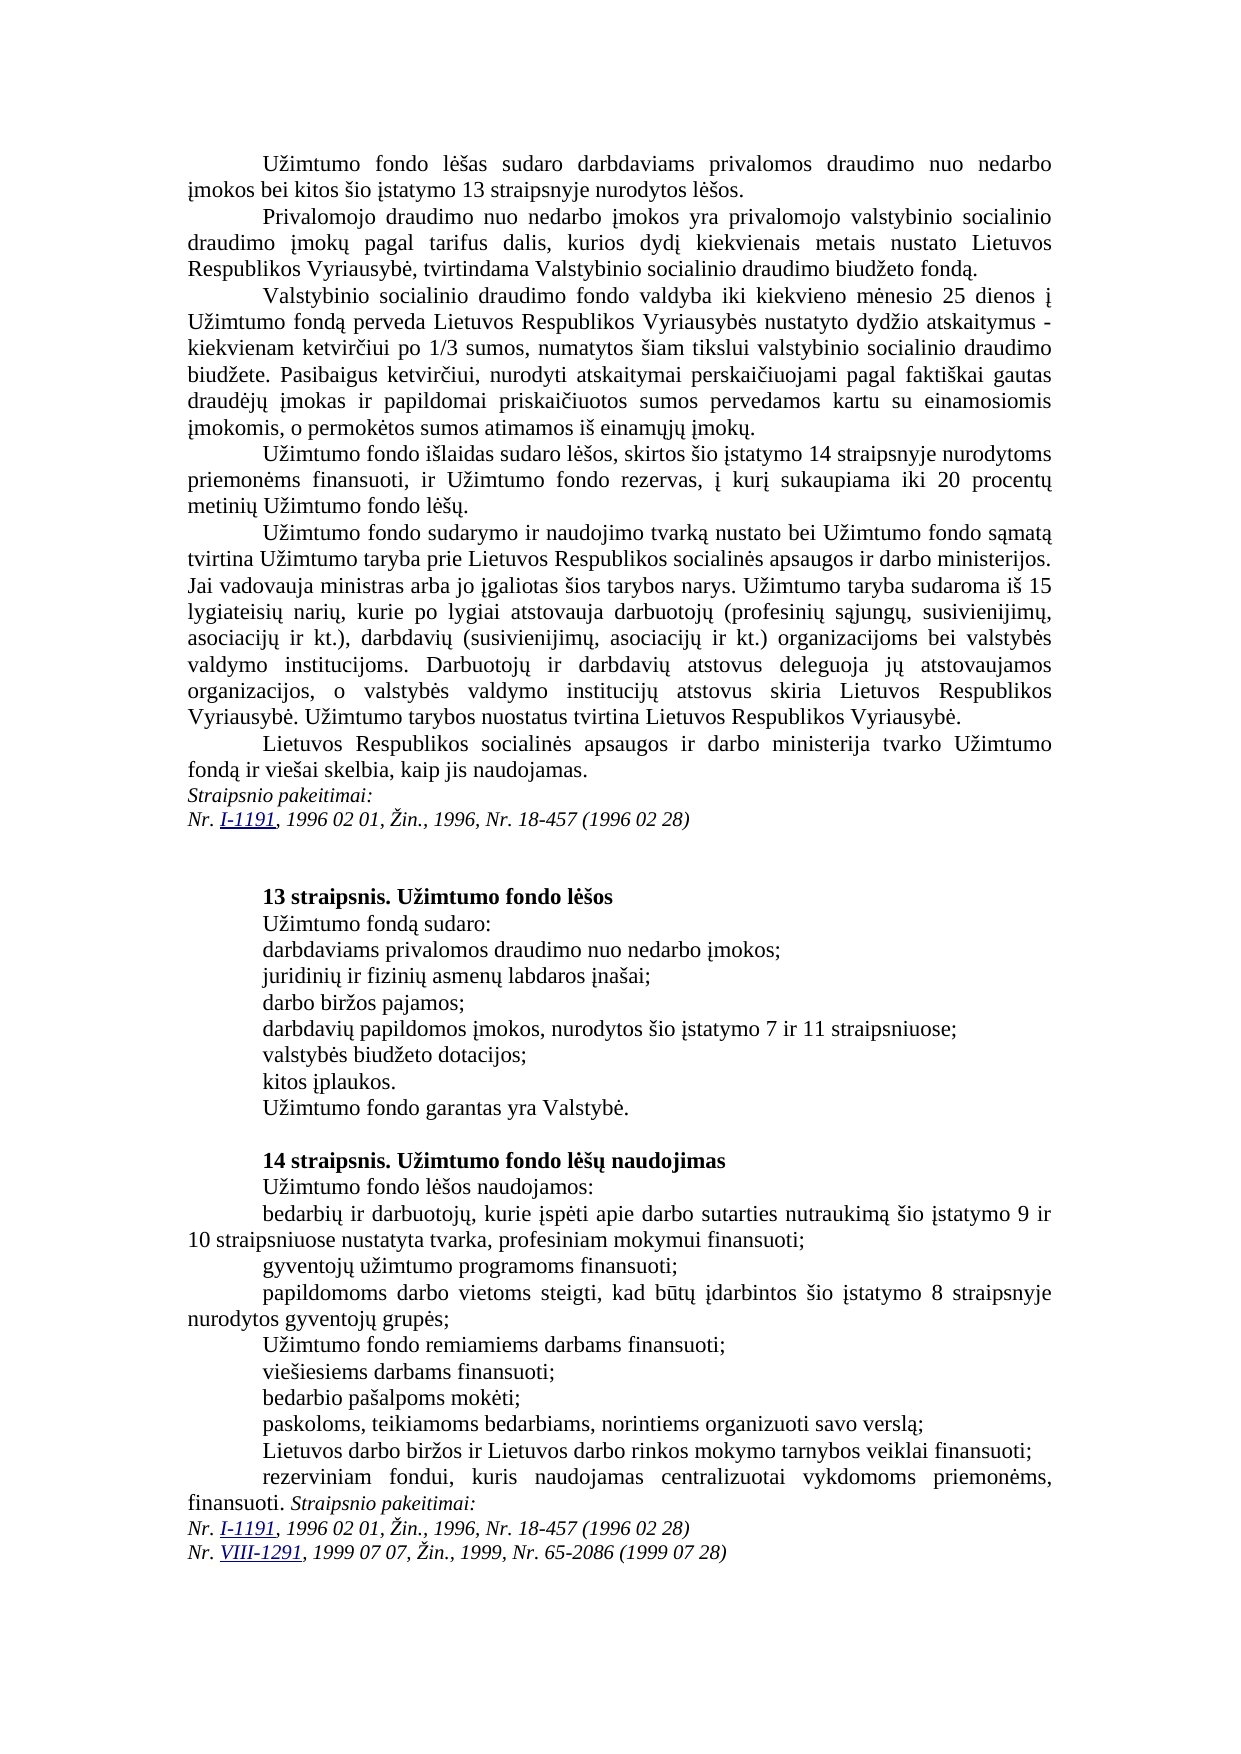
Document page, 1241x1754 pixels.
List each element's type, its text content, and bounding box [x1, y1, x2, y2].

text gyventojų užimtumo programoms finansuoti; [187, 1252, 1053, 1279]
text Užimtumo fondo lėšos naudojamos: [187, 1173, 1053, 1199]
text Užimtumo fondo lėšas sudaro darbdaviams privalomos draudimo nuo nedarbo įmokos bei kitos šio įstatymo 13 straipsnyje nurodytos lėšos. [187, 150, 1053, 203]
text bedarbio pašalpoms mokėti; [187, 1384, 1053, 1410]
text Užimtumo fondą sudaro: [187, 910, 1053, 936]
text Užimtumo fondo garantas yra Valstybė. [187, 1094, 1053, 1121]
text 14 straipsnis. Užimtumo fondo lėšų naudojimas [187, 1147, 1053, 1173]
text valstybės biudžeto dotacijos; [187, 1041, 1053, 1068]
text rezerviniam fondui, kuris naudojamas centralizuotai vykdomoms priemonėms, finansuoti. Straipsnio pakeitimai: [187, 1463, 1053, 1516]
text Užimtumo fondo remiamiems darbams finansuoti; [187, 1331, 1053, 1358]
text kitos įplaukos. [187, 1068, 1053, 1094]
text viešiesiems darbams finansuoti; [187, 1358, 1053, 1384]
text Nr. I-1191, 1996 02 01, Žin., 1996, Nr. 18-457 (1996 02 28) [187, 807, 1053, 831]
text darbo biržos pajamos; [187, 989, 1053, 1015]
text Nr. I-1191, 1996 02 01, Žin., 1996, Nr. 18-457 (1996 02 28) [187, 1516, 1053, 1540]
text darbdavių papildomos įmokos, nurodytos šio įstatymo 7 ir 11 straipsniuose; [187, 1015, 1053, 1041]
text papildomoms darbo vietoms steigti, kad būtų įdarbintos šio įstatymo 8 straipsnyje nurodytos gyventojų grupės; [187, 1279, 1053, 1331]
text Privalomojo draudimo nuo nedarbo įmokos yra privalomojo valstybinio socialinio draudimo įmokų pagal tarifus dalis, kurios dydį kiekvienais metais nustato Lietuvos Respublikos Vyriausybė, tvirtindama Valstybinio socialinio draudimo biudžeto fondą. [187, 203, 1053, 282]
text 13 straipsnis. Užimtumo fondo lėšos [187, 883, 1053, 910]
text paskoloms, teikiamoms bedarbiams, norintiems organizuoti savo verslą; [187, 1410, 1053, 1437]
text Užimtumo fondo išlaidas sudaro lėšos, skirtos šio įstatymo 14 straipsnyje nurodytoms priemonėms finansuoti, ir Užimtumo fondo rezervas, į kurį sukaupiama iki 20 procentų metinių Užimtumo fondo lėšų. [187, 440, 1053, 519]
text Nr. VIII-1291, 1999 07 07, Žin., 1999, Nr. 65-2086 (1999 07 28) [187, 1540, 1053, 1564]
text Valstybinio socialinio draudimo fondo valdyba iki kiekvieno mėnesio 25 dienos į Užimtumo fondą perveda Lietuvos Respublikos Vyriausybės nustatyto dydžio atskaitymus - kiekvienam ketvirčiui po 1/3 sumos, numatytos šiam tikslui valstybinio socialinio draudimo biudžete. Pasibaigus ketvirčiui, nurodyti atskaitymai perskaičiuojami pagal faktiškai gautas draudėjų įmokas ir papildomai priskaičiuotos sumos pervedamos kartu su einamosiomis įmokomis, o permokėtos sumos atimamos iš einamųjų įmokų. [187, 282, 1053, 440]
text Lietuvos Respublikos socialinės apsaugos ir darbo ministerija tvarko Užimtumo fondą ir viešai skelbia, kaip jis naudojamas. [187, 730, 1053, 782]
text bedarbių ir darbuotojų, kurie įspėti apie darbo sutarties nutraukimą šio įstatymo 9 ir 10 straipsniuose nustatyta tvarka, profesiniam mokymui finansuoti; [187, 1199, 1053, 1252]
text Straipsnio pakeitimai: [187, 782, 1053, 807]
text darbdaviams privalomos draudimo nuo nedarbo įmokos; [187, 936, 1053, 962]
text juridinių ir fizinių asmenų labdaros įnašai; [187, 962, 1053, 989]
text Lietuvos darbo biržos ir Lietuvos darbo rinkos mokymo tarnybos veiklai finansuoti; [187, 1437, 1053, 1463]
text Užimtumo fondo sudarymo ir naudojimo tvarką nustato bei Užimtumo fondo sąmatą tvirtina Užimtumo taryba prie Lietuvos Respublikos socialinės apsaugos ir darbo ministerijos. Jai vadovauja ministras arba jo įgaliotas šios tarybos narys. Užimtumo taryba sudaroma iš 15 lygiateisių narių, kurie po lygiai atstovauja darbuotojų (profesinių sąjungų, susivienijimų, asociacijų ir kt.), darbdavių (susivienijimų, asociacijų ir kt.) organizacijoms bei valstybės valdymo institucijoms. Darbuotojų ir darbdavių atstovus deleguoja jų atstovaujamos organizacijos, o valstybės valdymo institucijų atstovus skiria Lietuvos Respublikos Vyriausybė. Užimtumo tarybos nuostatus tvirtina Lietuvos Respublikos Vyriausybė. [187, 519, 1053, 730]
